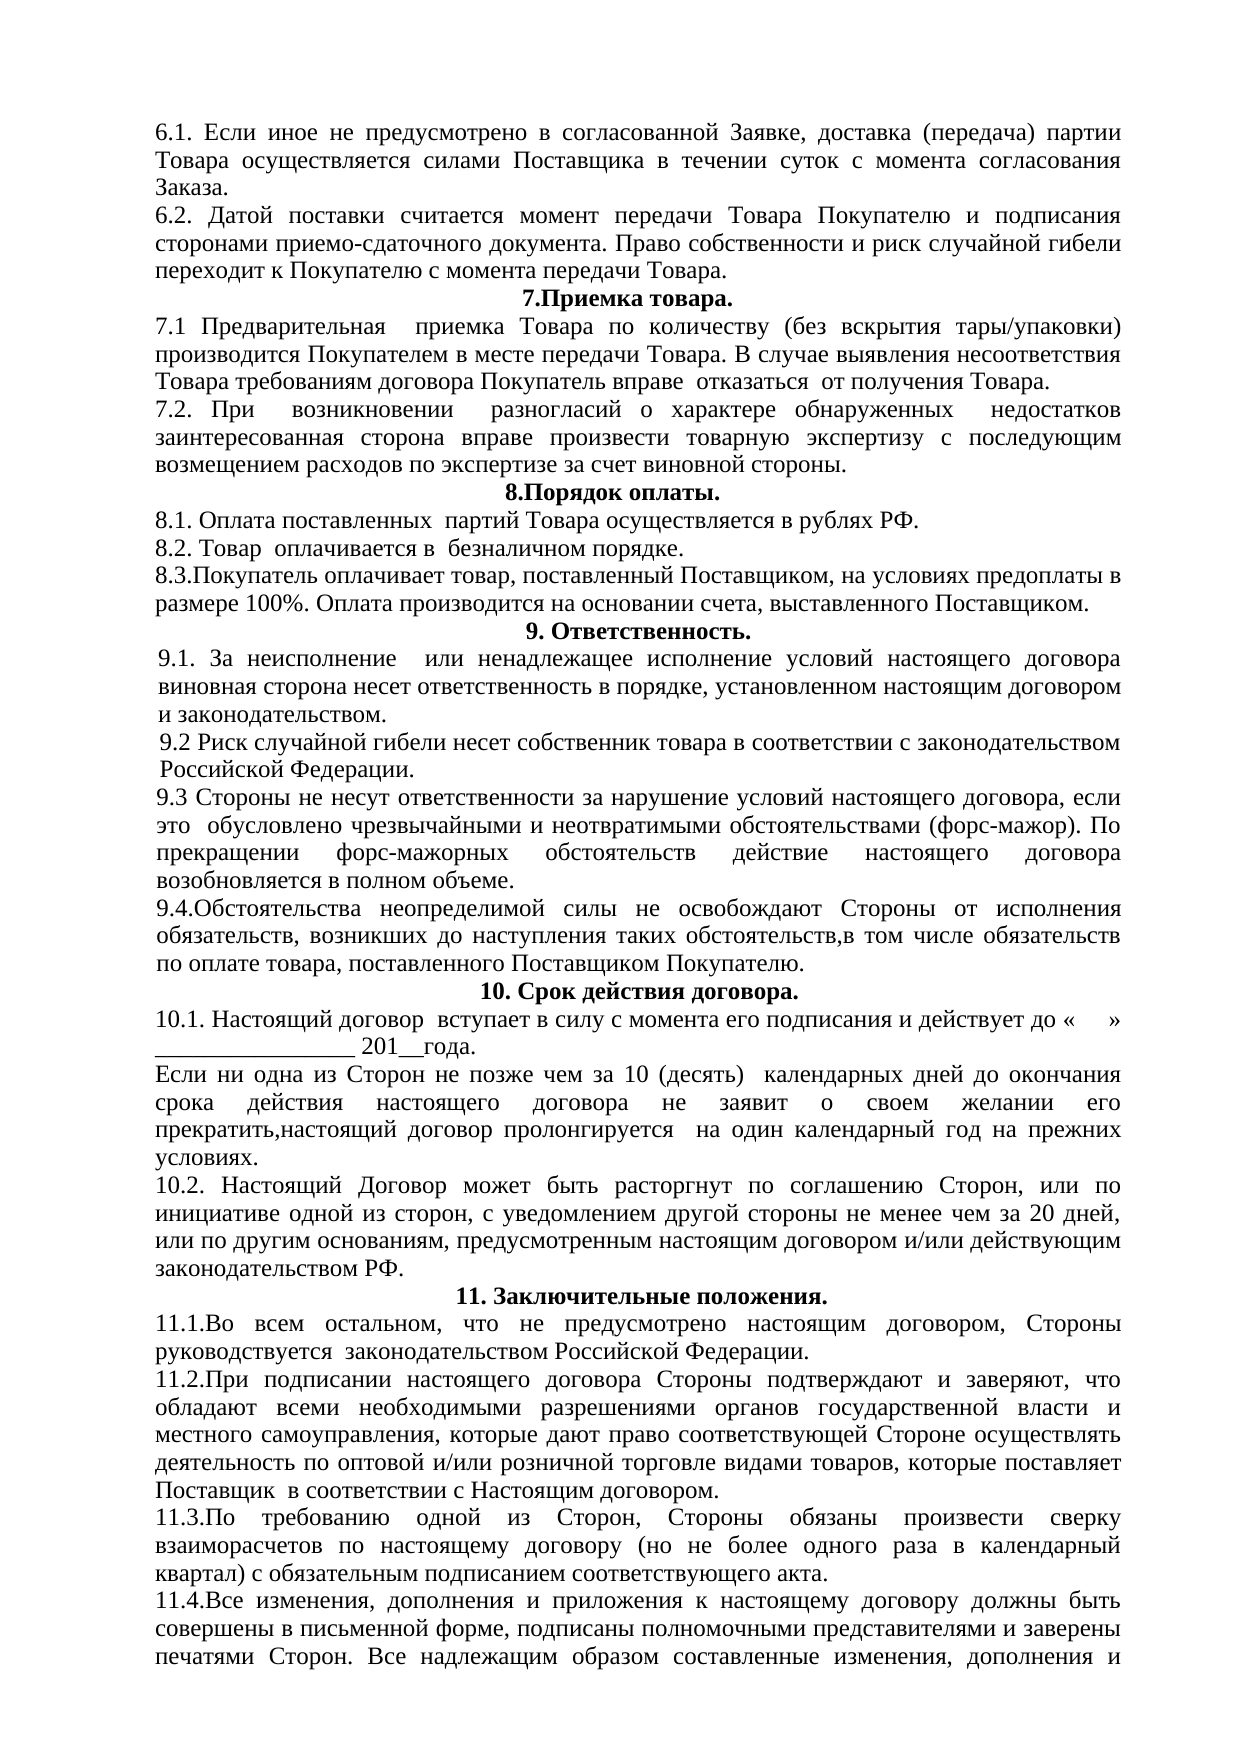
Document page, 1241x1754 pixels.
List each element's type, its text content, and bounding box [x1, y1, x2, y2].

text 11.4.Все изменения, дополнения и приложения к настоящему договору должны быть совершены в письменной форме, подписаны полномочными представителями и заверены печатями Сторон. Все надлежащим образом составленные изменения, дополнения и [155, 1587, 1122, 1670]
text 8.Порядок оплаты. [155, 478, 1122, 506]
text 6.2. Датой поставки считается момент передачи Товара Покупателю и подписания сторонами приемо-сдаточного документа. Право собственности и риск случайной гибели переходит к Покупателю с момента передачи Товара. [155, 201, 1122, 284]
text 11. Заключительные положения. [155, 1282, 1122, 1309]
text 6.1. Если иное не предусмотрено в согласованной Заявке, доставка (передача) партии Товара осуществляется силами Поставщика в течении суток с момента согласования Заказа. [155, 118, 1122, 201]
text Если ни одна из Сторон не позже чем за 10 (десять) календарных дней до окончания срока действия настоящего договора не заявит о своем желании его прекратить,настоящий договор пролонгируется на один календарный год на прежних условиях. [155, 1060, 1122, 1171]
list 9.3 Стороны не несут ответственности за нарушение условий настоящего договора, если это обусловлено чрезвычайными и неотвратимыми обстоятельствами (форс-мажор). По прекращении форс-мажорных обстоятельств действие настоящего договора возобновляется в полном объеме. [119, 783, 1122, 894]
text 8.2. Товар оплачивается в безналичном порядке. [155, 534, 1122, 561]
text 7.2. При возникновении разногласий о характере обнаруженных недостатков заинтересованная сторона вправе произвести товарную экспертизу с последующим возмещением расходов по экспертизе за счет виновной стороны. [155, 395, 1122, 478]
list 9.2 Риск случайной гибели несет собственник товара в соответствии с законодательством Российской Федерации. [122, 728, 1122, 783]
text 8.1. Оплата поставленных партий Товара осуществляется в рублях РФ. [155, 506, 1122, 534]
text 9.1. За неисполнение или ненадлежащее исполнение условий настоящего договора виновная сторона несет ответственность в порядке, установленном настоящим договором и законодательством. [158, 644, 1122, 728]
text 7.1 Предварительная приемка Товара по количеству (без вскрытия тары/упаковки) производится Покупателем в месте передачи Товара. В случае выявления несоответствия Товара требованиям договора Покупатель вправе отказаться от получения Товара. [155, 312, 1122, 395]
text 10.2. Настоящий Договор может быть расторгнут по соглашению Сторон, или по инициативе одной из сторон, с уведомлением другой стороны не менее чем за 20 дней, или по другим основаниям, предусмотренным настоящим договором и/или действующим законодательством РФ. [155, 1171, 1122, 1282]
text 8.3.Покупатель оплачивает товар, поставленный Поставщиком, на условиях предоплаты в размере 100%. Оплата производится на основании счета, выставленного Поставщиком. [155, 561, 1122, 617]
text 11.3.По требованию одной из Сторон, Стороны обязаны произвести сверку взаиморасчетов по настоящему договору (но не более одного раза в календарный квартал) с обязательным подписанием соответствующего акта. [155, 1503, 1122, 1587]
text 7.Приемка товара. [102, 284, 1122, 312]
list 10. Срок действия договора. [119, 977, 1122, 1005]
text 10.1. Настоящий договор вступает в силу с момента его подписания и действует до « » ________________ 201__года. [155, 1005, 1122, 1060]
text 9. Ответственность. [155, 617, 1122, 644]
list 9.4.Обстоятельства неопределимой силы не освобождают Стороны от исполнения обязательств, возникших до наступления таких обстоятельств,в том числе обязательств по оплате товара, поставленного Поставщиком Покупателю. [119, 894, 1122, 977]
text 11.1.Во всем остальном, что не предусмотрено настоящим договором, Стороны руководствуется законодательством Российской Федерации. [155, 1309, 1122, 1365]
text 11.2.При подписании настоящего договора Стороны подтверждают и заверяют, что обладают всеми необходимыми разрешениями органов государственной власти и местного самоуправления, которые дают право соответствующей Стороне осуществлять деятельность по оптовой и/или розничной торговле видами товаров, которые поставляет Поставщик в соответствии с Настоящим договором. [155, 1365, 1122, 1503]
